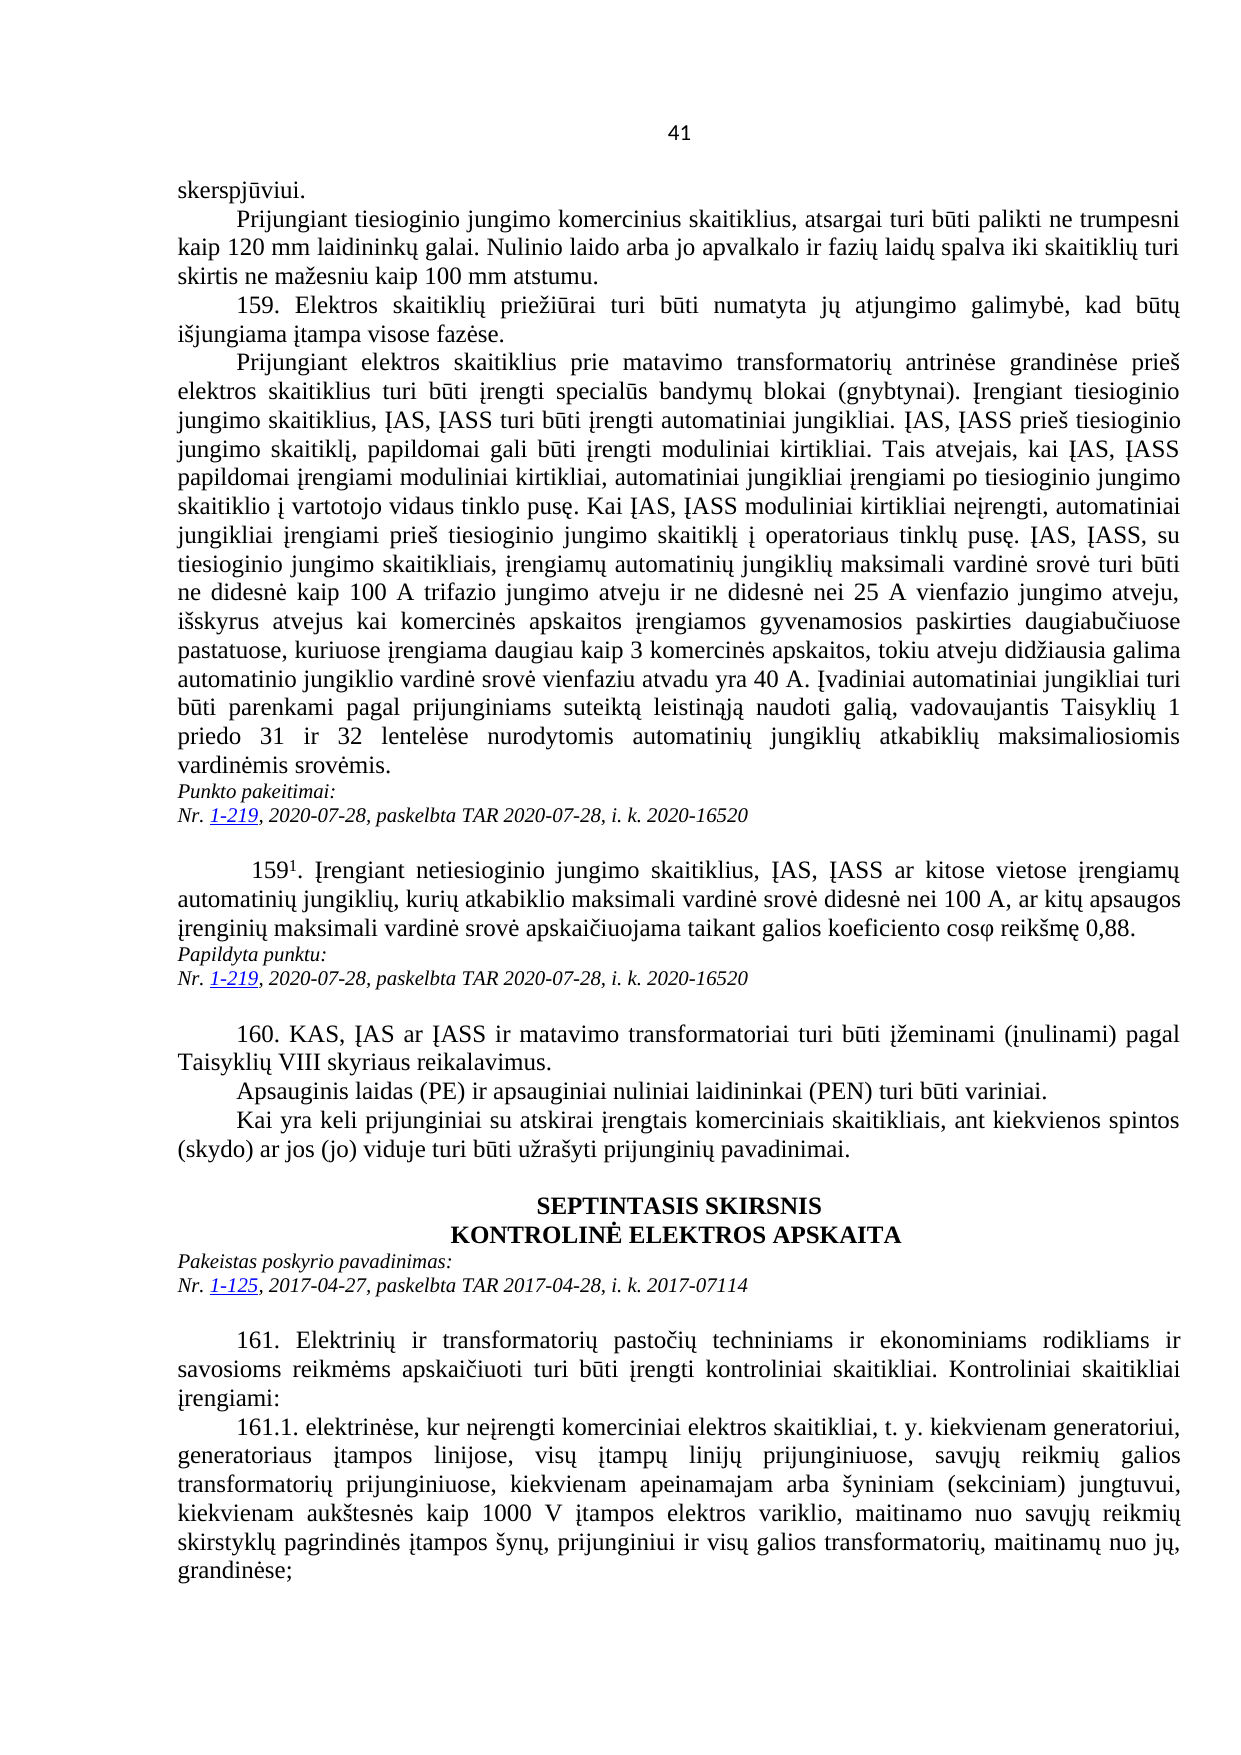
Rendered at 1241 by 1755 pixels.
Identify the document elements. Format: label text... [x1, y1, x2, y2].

text Prijungiant tiesioginio jungimo komercinius skaitiklius, atsargai turi būti palikti ne trumpesni kaip 120 mm laidininkų galai. Nulinio laido arba jo apvalkalo ir fazių laidų spalva iki skaitiklių turi skirtis ne mažesniu kaip 100 mm atstumu. [177, 204, 1181, 290]
text Nr. 1-219, 2020-07-28, paskelbta TAR 2020-07-28, i. k. 2020-16520 [177, 966, 1181, 990]
text skerspjūviui. [177, 175, 1181, 204]
text 160. KAS, ĮAS ar ĮASS ir matavimo transformatoriai turi būti įžeminami (įnulinami) pagal Taisyklių VIII skyriaus reikalavimus. [177, 1019, 1181, 1076]
text Nr. 1-125, 2017-04-27, paskelbta TAR 2017-04-28, i. k. 2017-07114 [177, 1273, 1181, 1297]
text Nr. 1-219, 2020-07-28, paskelbta TAR 2020-07-28, i. k. 2020-16520 [177, 803, 1181, 827]
text Kai yra keli prijunginiai su atskirai įrengtais komerciniais skaitikliais, ant kiekvienos spintos (skydo) ar jos (jo) viduje turi būti užrašyti prijunginių pavadinimai. [177, 1105, 1181, 1162]
text Prijungiant elektros skaitiklius prie matavimo transformatorių antrinėse grandinėse prieš elektros skaitiklius turi būti įrengti specialūs bandymų blokai (gnybtynai). Įrengiant tiesioginio jungimo skaitiklius, ĮAS, ĮASS turi būti įrengti automatiniai jungikliai. ĮAS, ĮASS prieš tiesioginio jungimo skaitiklį, papildomai gali būti įrengti moduliniai kirtikliai. Tais atvejais, kai ĮAS, ĮASS papildomai įrengiami moduliniai kirtikliai, automatiniai jungikliai įrengiami po tiesioginio jungimo skaitiklio į vartotojo vidaus tinklo pusę. Kai ĮAS, ĮASS moduliniai kirtikliai neįrengti, automatiniai jungikliai įrengiami prieš tiesioginio jungimo skaitiklį į operatoriaus tinklų pusę. ĮAS, ĮASS, su tiesioginio jungimo skaitikliais, įrengiamų automatinių jungiklių maksimali vardinė srovė turi būti ne didesnė kaip 100 A trifazio jungimo atveju ir ne didesnė nei 25 A vienfazio jungimo atveju, išskyrus atvejus kai komercinės apskaitos įrengiamos gyvenamosios paskirties daugiabučiuose pastatuose, kuriuose įrengiama daugiau kaip 3 komercinės apskaitos, tokiu atveju didžiausia galima automatinio jungiklio vardinė srovė vienfaziu atvadu yra 40 A. Įvadiniai automatiniai jungikliai turi būti parenkami pagal prijunginiams suteiktą leistinąją naudoti galią, vadovaujantis Taisyklių 1 priedo 31 ir 32 lentelėse nurodytomis automatinių jungiklių atkabiklių maksimaliosiomis vardinėmis srovėmis. [177, 347, 1181, 779]
text KONTROLINĖ ELEKTROS APSKAITA [177, 1220, 1181, 1249]
text Pakeistas poskyrio pavadinimas: [177, 1249, 1181, 1273]
text 159. Elektros skaitiklių priežiūrai turi būti numatyta jų atjungimo galimybė, kad būtų išjungiama įtampa visose fazėse. [177, 290, 1181, 347]
text 161. Elektrinių ir transformatorių pastočių techniniams ir ekonominiams rodikliams ir savosioms reikmėms apskaičiuoti turi būti įrengti kontroliniai skaitikliai. Kontroliniai skaitikliai įrengiami: [177, 1326, 1181, 1412]
text Punkto pakeitimai: [177, 779, 1181, 803]
text 161.1. elektrinėse, kur neįrengti komerciniai elektros skaitikliai, t. y. kiekvienam generatoriui, generatoriaus įtampos linijose, visų įtampų linijų prijunginiuose, savųjų reikmių galios transformatorių prijunginiuose, kiekvienam apeinamajam arba šyniniam (sekciniam) jungtuvui, kiekvienam aukštesnės kaip 1000 V įtampos elektros variklio, maitinamo nuo savųjų reikmių skirstyklų pagrindinės įtampos šynų, prijunginiui ir visų galios transformatorių, maitinamų nuo jų, grandinėse; [177, 1412, 1181, 1584]
text Papildyta punktu: [177, 942, 1181, 966]
text Apsauginis laidas (PE) ir apsauginiai nuliniai laidininkai (PEN) turi būti variniai. [177, 1076, 1181, 1105]
text 1591. Įrengiant netiesioginio jungimo skaitiklius, ĮAS, ĮASS ar kitose vietose įrengiamų automatinių jungiklių, kurių atkabiklio maksimali vardinė srovė didesnė nei 100 A, ar kitų apsaugos įrenginių maksimali vardinė srovė apskaičiuojama taikant galios koeficiento cosφ reikšmę 0,88. [177, 856, 1181, 942]
text SEPTINTASIS SKIRSNIS [177, 1191, 1181, 1220]
